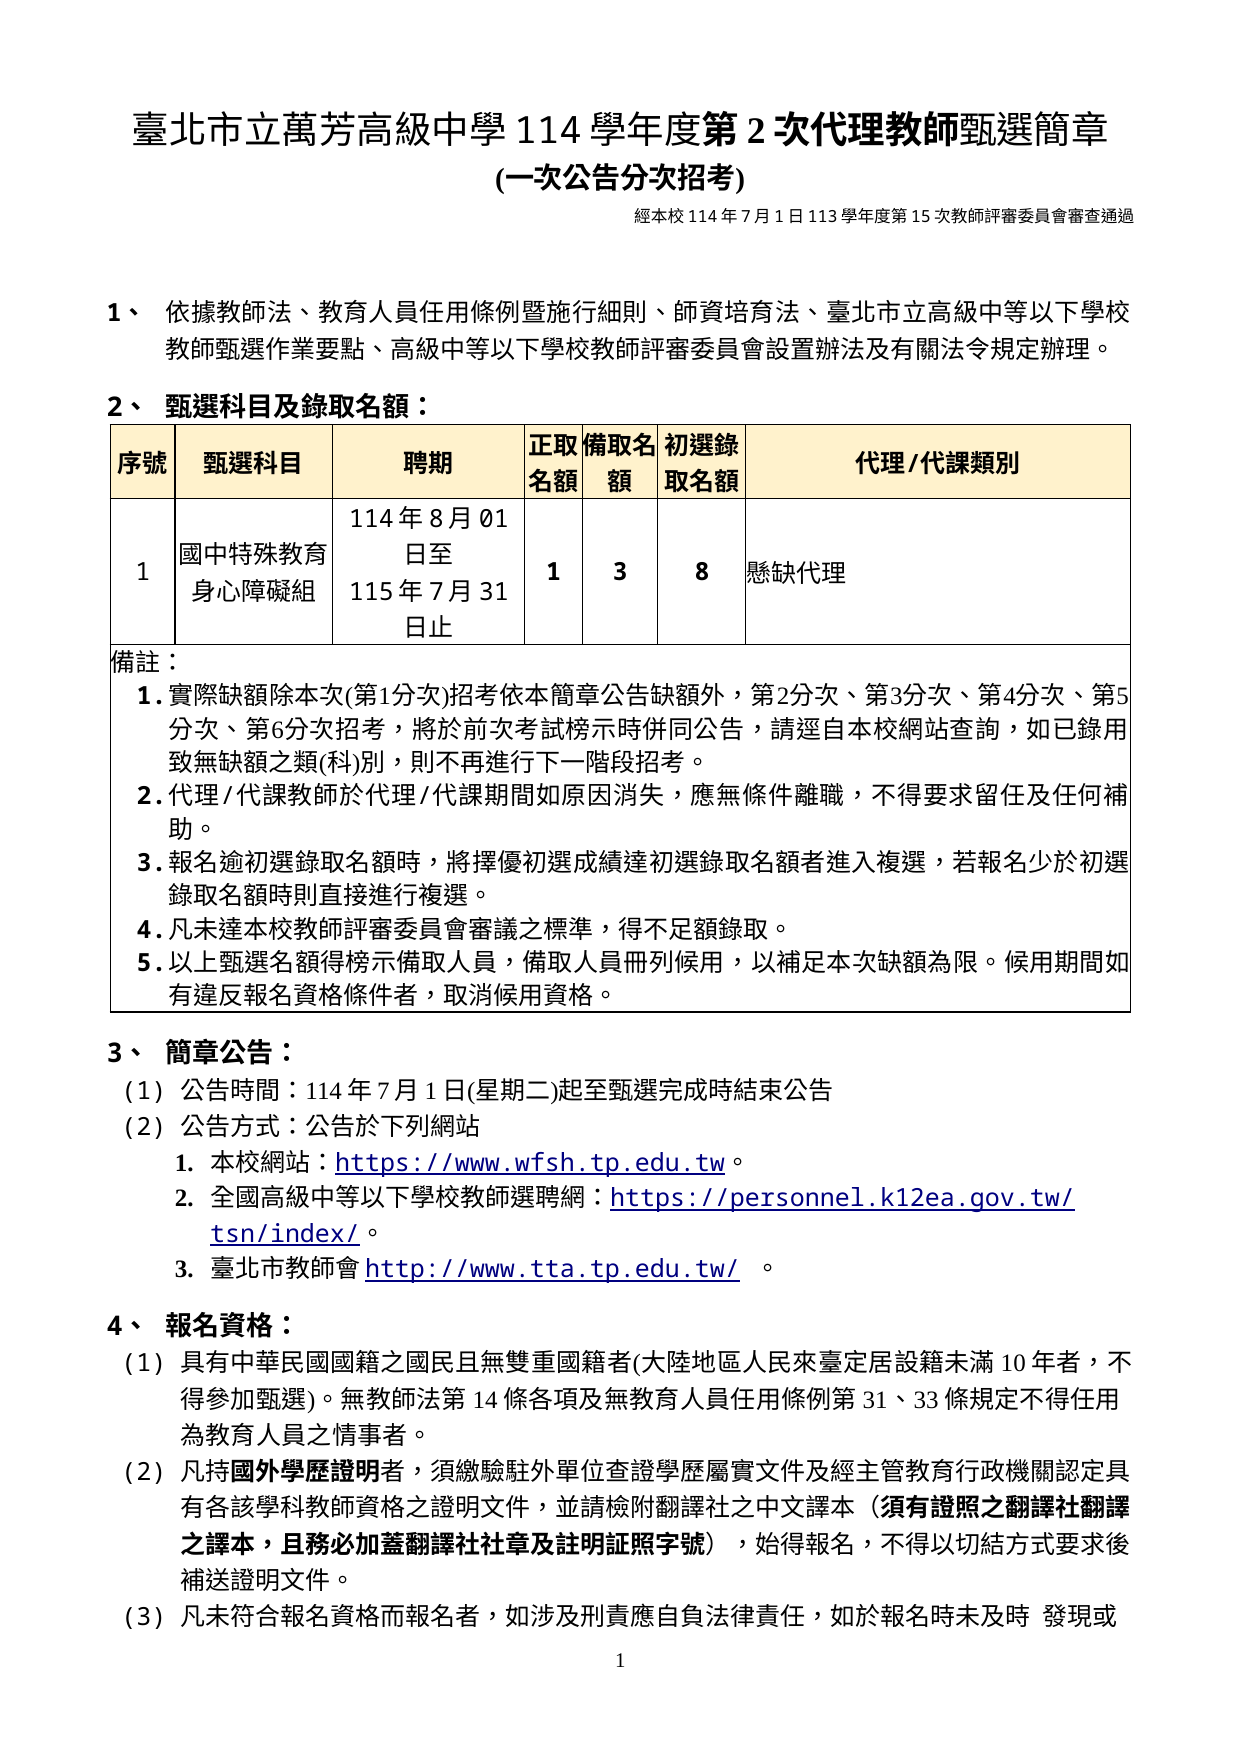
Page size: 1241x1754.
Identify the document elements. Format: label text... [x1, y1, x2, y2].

table_cell 國中特殊教育 身心障礙組 [176, 499, 332, 644]
table_header 甄選科目 [176, 425, 332, 498]
text 經本校114年7月1日113學年度第15次教師評審委員會審查通過 [118, 197, 1134, 228]
table_header 序號 [111, 425, 174, 498]
list 公告方式：公告於下列網站 [121, 1107, 1134, 1143]
table_cell 8 [658, 499, 745, 644]
list 凡持國外學歷證明者，須繳驗駐外單位查證學歷屬實文件及經主管教育行政機關認定具有各該學科教師資格之證明文件，並請檢附翻譯社之中文譯本（須有證照之翻譯社翻譯之譯本，且務必加蓋翻譯社社章及註明証照字號），始得報名，不得以切結方式要求後補送證明文件。 [121, 1452, 1134, 1597]
list 全國高級中等以下學校教師選聘網：https://personnel.k12ea.gov.tw/tsn/index/。 [174, 1178, 1134, 1249]
list 甄選科目及錄取名額： [106, 385, 1134, 424]
list 本校網站：https://www.wfsh.tp.edu.tw。 [174, 1143, 1134, 1178]
table_header 代理/代課類別 [746, 425, 1130, 498]
text 臺北市立萬芳高級中學114學年度第2次代理教師甄選簡章 [106, 100, 1134, 155]
table_cell 1 [525, 499, 582, 644]
list 具有中華民國國籍之國民且無雙重國籍者(大陸地區人民來臺定居設籍未滿10年者，不得參加甄選)。無教師法第14條各項及無教育人員任用條例第31、33條規定不得任用為教育人員之情事者。 [121, 1343, 1134, 1452]
table_cell 1 [111, 499, 174, 644]
table_header 正取名額 [525, 425, 582, 498]
table_header 聘期 [333, 425, 524, 498]
table_cell 3 [583, 499, 657, 644]
list 公告時間：114年7月1日(星期二)起至甄選完成時結束公告 [121, 1071, 1134, 1107]
table_cell 備註： 實際缺額除本次(第1分次)招考依本簡章公告缺額外，第2分次、第3分次、第4分次、第5分次、第6分次招考，將於前次考試榜示時併同公告，請逕自本校網站查詢，如已錄用致無缺額之類(科)別，則不再進行下一階段招考。 代理/代課教師於代理/代課期間如原因消失，應無條件離職，不得要求留任及任何補助。 報名逾初選錄取名額時，將擇優初選成績達初選錄取名額者進入複選，若報名少於初選錄取名額時則直接進行複選。 凡未達本校教師評審委員會審議之標準，得不足額錄取。 以上甄選名額得榜示備取人員，備取人員冊列候用，以補足本次缺額為限。候用期間如有違反報名資格條件者，取消候用資格。 [111, 645, 1130, 1011]
list 簡章公告： [106, 1031, 1134, 1071]
text (一次公告分次招考) [106, 155, 1134, 197]
list 報名資格： [106, 1303, 1134, 1343]
list 凡未符合報名資格而報名者，如涉及刑責應自負法律責任，如於報名時未及時 發現或 [121, 1597, 1134, 1633]
list 臺北市教師會http://www.tta.tp.edu.tw/ 。 [174, 1249, 1134, 1285]
table_header 初選錄取名額 [658, 425, 745, 498]
list 依據教師法、教育人員任用條例暨施行細則、師資培育法、臺北市立高級中等以下學校教師甄選作業要點、高級中等以下學校教師評審委員會設置辦法及有關法令規定辦理。 [106, 291, 1134, 366]
table_cell 114年8月01日至 115年7月31日止 [333, 499, 524, 644]
table_header 備取名額 [583, 425, 657, 498]
table_cell 懸缺代理 [746, 499, 1130, 644]
